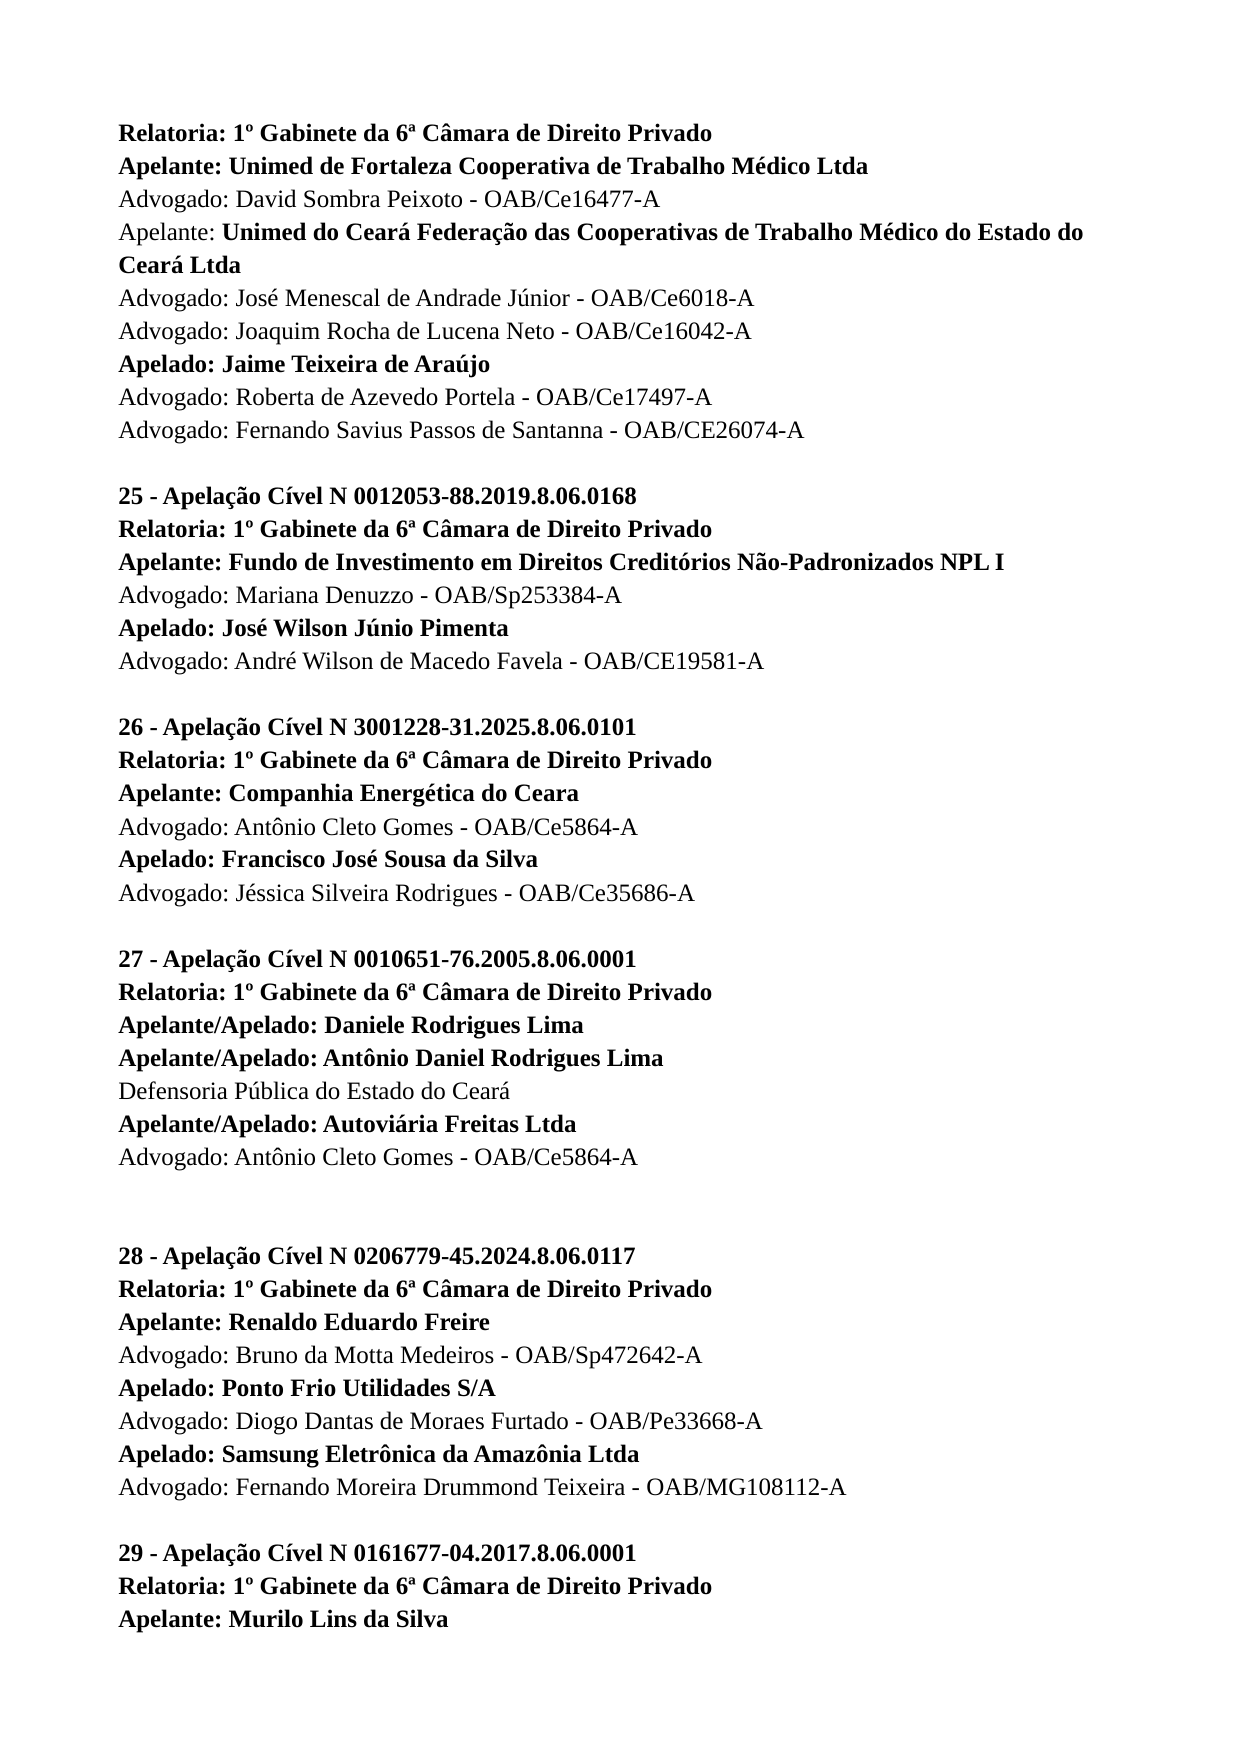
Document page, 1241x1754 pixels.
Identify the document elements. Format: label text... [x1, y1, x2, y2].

text Relatoria: 1º Gabinete da 6ª Câmara de Direito Privado Apelante: Unimed de Fortaleza Cooperativa de Trabalho Médico Ltda Advogado: David Sombra Peixoto - OAB/Ce16477-A Apelante: Unimed do Ceará Federação das Cooperativas de Trabalho Médico do Estado do Ceará Ltda Advogado: José Menescal de Andrade Júnior - OAB/Ce6018-A Advogado: Joaquim Rocha de Lucena Neto - OAB/Ce16042-A Apelado: Jaime Teixeira de Araújo [118, 118, 1122, 378]
text 27 - Apelação Cível N 0010651-76.2005.8.06.0001 Relatoria: 1º Gabinete da 6ª Câmara de Direito Privado Apelante/Apelado: Daniele Rodrigues Lima Apelante/Apelado: Antônio Daniel Rodrigues Lima [118, 911, 1122, 1071]
text 25 - Apelação Cível N 0012053-88.2019.8.06.0168 Relatoria: 1º Gabinete da 6ª Câmara de Direito Privado Apelante: Fundo de Investimento em Direitos Creditórios Não-Padronizados NPL I Advogado: Mariana Denuzzo - OAB/Sp253384-A Apelado: José Wilson Júnio Pimenta Advogado: André Wilson de Macedo Favela - OAB/CE19581-A [118, 448, 1122, 675]
text 29 - Apelação Cível N 0161677-04.2017.8.06.0001 Relatoria: 1º Gabinete da 6ª Câmara de Direito Privado Apelante: Murilo Lins da Silva [118, 1505, 1122, 1633]
text 26 - Apelação Cível N 3001228-31.2025.8.06.0101 Relatoria: 1º Gabinete da 6ª Câmara de Direito Privado Apelante: Companhia Energética do Ceara Advogado: Antônio Cleto Gomes - OAB/Ce5864-A Apelado: Francisco José Sousa da Silva Advogado: Jéssica Silveira Rodrigues - OAB/Ce35686-A [118, 679, 1122, 906]
text Advogado: Roberta de Azevedo Portela - OAB/Ce17497-A Advogado: Fernando Savius Passos de Santanna - OAB/CE26074-A [118, 382, 1122, 444]
text Defensoria Pública do Estado do Ceará Apelante/Apelado: Autoviária Freitas Ltda Advogado: Antônio Cleto Gomes - OAB/Ce5864-A 28 - Apelação Cível N 0206779-45.2024.8.06.0117 Relatoria: 1º Gabinete da 6ª Câmara de Direito Privado Apelante: Renaldo Eduardo Freire Advogado: Bruno da Motta Medeiros - OAB/Sp472642-A Apelado: Ponto Frio Utilidades S/A Advogado: Diogo Dantas de Moraes Furtado - OAB/Pe33668-A Apelado: Samsung Eletrônica da Amazônia Ltda Advogado: Fernando Moreira Drummond Teixeira - OAB/MG108112-A [118, 1076, 1122, 1501]
